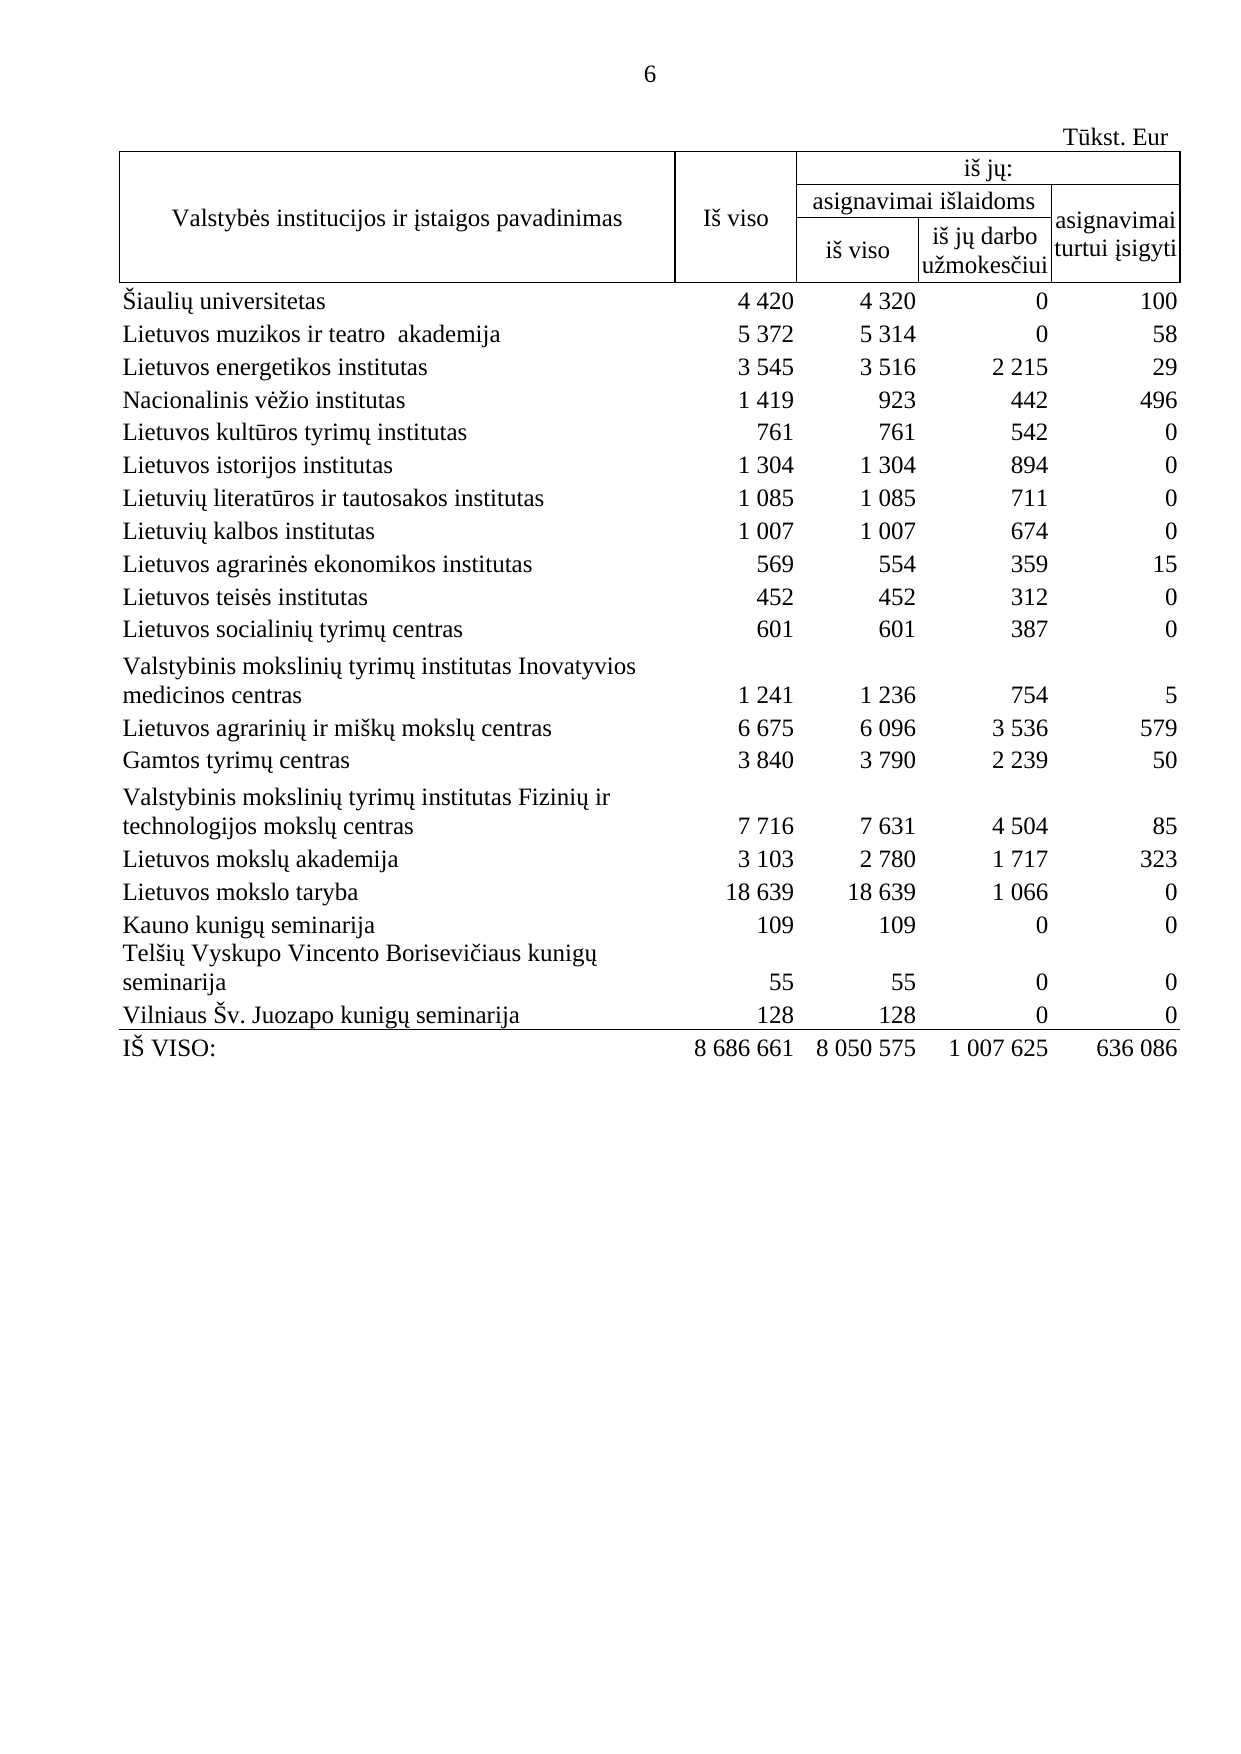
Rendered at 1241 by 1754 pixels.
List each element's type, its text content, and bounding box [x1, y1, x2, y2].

table_cell 542 [919, 414, 1051, 446]
table_cell 3 840 [675, 742, 797, 774]
table_cell 15 [1051, 545, 1180, 577]
table_cell 109 [675, 906, 797, 938]
table_cell Vilniaus Šv. Juozapo kunigų seminarija [119, 996, 675, 1029]
table_header [119, 118, 675, 151]
table_cell Šiaulių universitetas [119, 283, 675, 315]
table_cell 128 [797, 996, 919, 1029]
table_header Tūkst. Eur [1051, 118, 1180, 151]
table_cell Lietuvių kalbos institutas [119, 512, 675, 545]
table_cell 0 [919, 939, 1051, 996]
table_cell 636 086 [1051, 1030, 1180, 1062]
table_cell 3 545 [675, 348, 797, 381]
table_header [797, 118, 919, 151]
table_cell 554 [797, 545, 919, 577]
table_cell 6 675 [675, 709, 797, 742]
table_header [919, 118, 1051, 151]
table_cell Lietuvių literatūros ir tautosakos institutas [119, 479, 675, 512]
table_cell iš jų darbo užmokesčiui [919, 218, 1051, 282]
table_cell Lietuvos kultūros tyrimų institutas [119, 414, 675, 446]
table_cell 923 [797, 381, 919, 413]
table_cell 3 790 [797, 742, 919, 774]
table_cell 1 007 625 [919, 1030, 1051, 1062]
table_cell Lietuvos istorijos institutas [119, 446, 675, 479]
table_cell 1 419 [675, 381, 797, 413]
table_cell 18 639 [675, 873, 797, 906]
table_cell 754 [919, 643, 1051, 709]
table_cell 0 [919, 906, 1051, 938]
table_cell Lietuvos mokslo taryba [119, 873, 675, 906]
table_cell 894 [919, 446, 1051, 479]
table_cell 1 304 [797, 446, 919, 479]
table_cell Lietuvos energetikos institutas [119, 348, 675, 381]
table_cell Lietuvos teisės institutas [119, 578, 675, 610]
table_cell 1 066 [919, 873, 1051, 906]
table_cell Iš viso [676, 152, 796, 282]
table_cell 674 [919, 512, 1051, 545]
table_cell 1 717 [919, 840, 1051, 873]
table_cell 0 [1051, 873, 1180, 906]
table_cell 761 [675, 414, 797, 446]
table_cell 5 314 [797, 315, 919, 348]
table_cell 1 007 [797, 512, 919, 545]
table_cell 761 [797, 414, 919, 446]
table_cell 452 [675, 578, 797, 610]
table_cell Telšių Vyskupo Vincento Borisevičiaus kunigų seminarija [119, 939, 675, 996]
table_cell 0 [1051, 906, 1180, 938]
table_cell 1 241 [675, 643, 797, 709]
table_cell 2 780 [797, 840, 919, 873]
table_cell Valstybės institucijos ir įstaigos pavadinimas [120, 152, 674, 282]
table_cell 601 [797, 610, 919, 643]
table_cell 55 [675, 939, 797, 996]
table_cell 0 [1051, 512, 1180, 545]
table_cell 359 [919, 545, 1051, 577]
table_cell 0 [1051, 479, 1180, 512]
table_cell 4 504 [919, 774, 1051, 840]
table_cell 5 [1051, 643, 1180, 709]
table_cell Lietuvos agrarinių ir miškų mokslų centras [119, 709, 675, 742]
table_cell 1 085 [797, 479, 919, 512]
table_cell iš viso [797, 218, 918, 282]
table_cell Lietuvos socialinių tyrimų centras [119, 610, 675, 643]
table_cell 496 [1051, 381, 1180, 413]
table_cell 4 320 [797, 283, 919, 315]
table_cell 387 [919, 610, 1051, 643]
table_cell 452 [797, 578, 919, 610]
table_header [675, 118, 797, 151]
table_cell IŠ VISO: [119, 1030, 675, 1062]
table_cell 1 236 [797, 643, 919, 709]
table_cell 312 [919, 578, 1051, 610]
table_cell 323 [1051, 840, 1180, 873]
table_cell 0 [919, 315, 1051, 348]
table_cell 18 639 [797, 873, 919, 906]
table_cell 7 631 [797, 774, 919, 840]
table_cell 0 [1051, 578, 1180, 610]
table_cell 8 686 661 [675, 1030, 797, 1062]
table_cell Kauno kunigų seminarija [119, 906, 675, 938]
table_cell 7 716 [675, 774, 797, 840]
table_cell 569 [675, 545, 797, 577]
table_cell 50 [1051, 742, 1180, 774]
table_cell 55 [797, 939, 919, 996]
table_cell 4 420 [675, 283, 797, 315]
table_cell 0 [1051, 996, 1180, 1029]
table_cell Nacionalinis vėžio institutas [119, 381, 675, 413]
table_cell 128 [675, 996, 797, 1029]
table_cell Valstybinis mokslinių tyrimų institutas Inovatyvios medicinos centras [119, 643, 675, 709]
table_cell 579 [1051, 709, 1180, 742]
table_cell 0 [1051, 446, 1180, 479]
table_cell 1 085 [675, 479, 797, 512]
table_cell Valstybinis mokslinių tyrimų institutas Fizinių ir technologijos mokslų centras [119, 774, 675, 840]
table_cell 0 [1051, 414, 1180, 446]
table_cell 2 239 [919, 742, 1051, 774]
table_cell 58 [1051, 315, 1180, 348]
table_cell 6 096 [797, 709, 919, 742]
table_cell 3 516 [797, 348, 919, 381]
table_cell 2 215 [919, 348, 1051, 381]
table_cell Lietuvos mokslų akademija [119, 840, 675, 873]
table_cell 8 050 575 [797, 1030, 919, 1062]
table_cell iš jų: [797, 152, 1179, 184]
table_cell 100 [1051, 283, 1180, 315]
table_cell 0 [1051, 939, 1180, 996]
table_cell asignavimai išlaidoms [797, 185, 1051, 217]
table_cell Lietuvos muzikos ir teatro akademija [119, 315, 675, 348]
table_cell 3 103 [675, 840, 797, 873]
table_cell 0 [919, 996, 1051, 1029]
table_cell 601 [675, 610, 797, 643]
table_cell 1 304 [675, 446, 797, 479]
table_cell 5 372 [675, 315, 797, 348]
table_cell 711 [919, 479, 1051, 512]
table_cell 85 [1051, 774, 1180, 840]
table_cell 0 [919, 283, 1051, 315]
table_cell Gamtos tyrimų centras [119, 742, 675, 774]
table_cell Lietuvos agrarinės ekonomikos institutas [119, 545, 675, 577]
table_cell 1 007 [675, 512, 797, 545]
table_cell 442 [919, 381, 1051, 413]
table_cell 109 [797, 906, 919, 938]
table_cell 29 [1051, 348, 1180, 381]
table_cell asignavimai turtui įsigyti [1052, 185, 1179, 282]
table_cell 3 536 [919, 709, 1051, 742]
table_cell 0 [1051, 610, 1180, 643]
